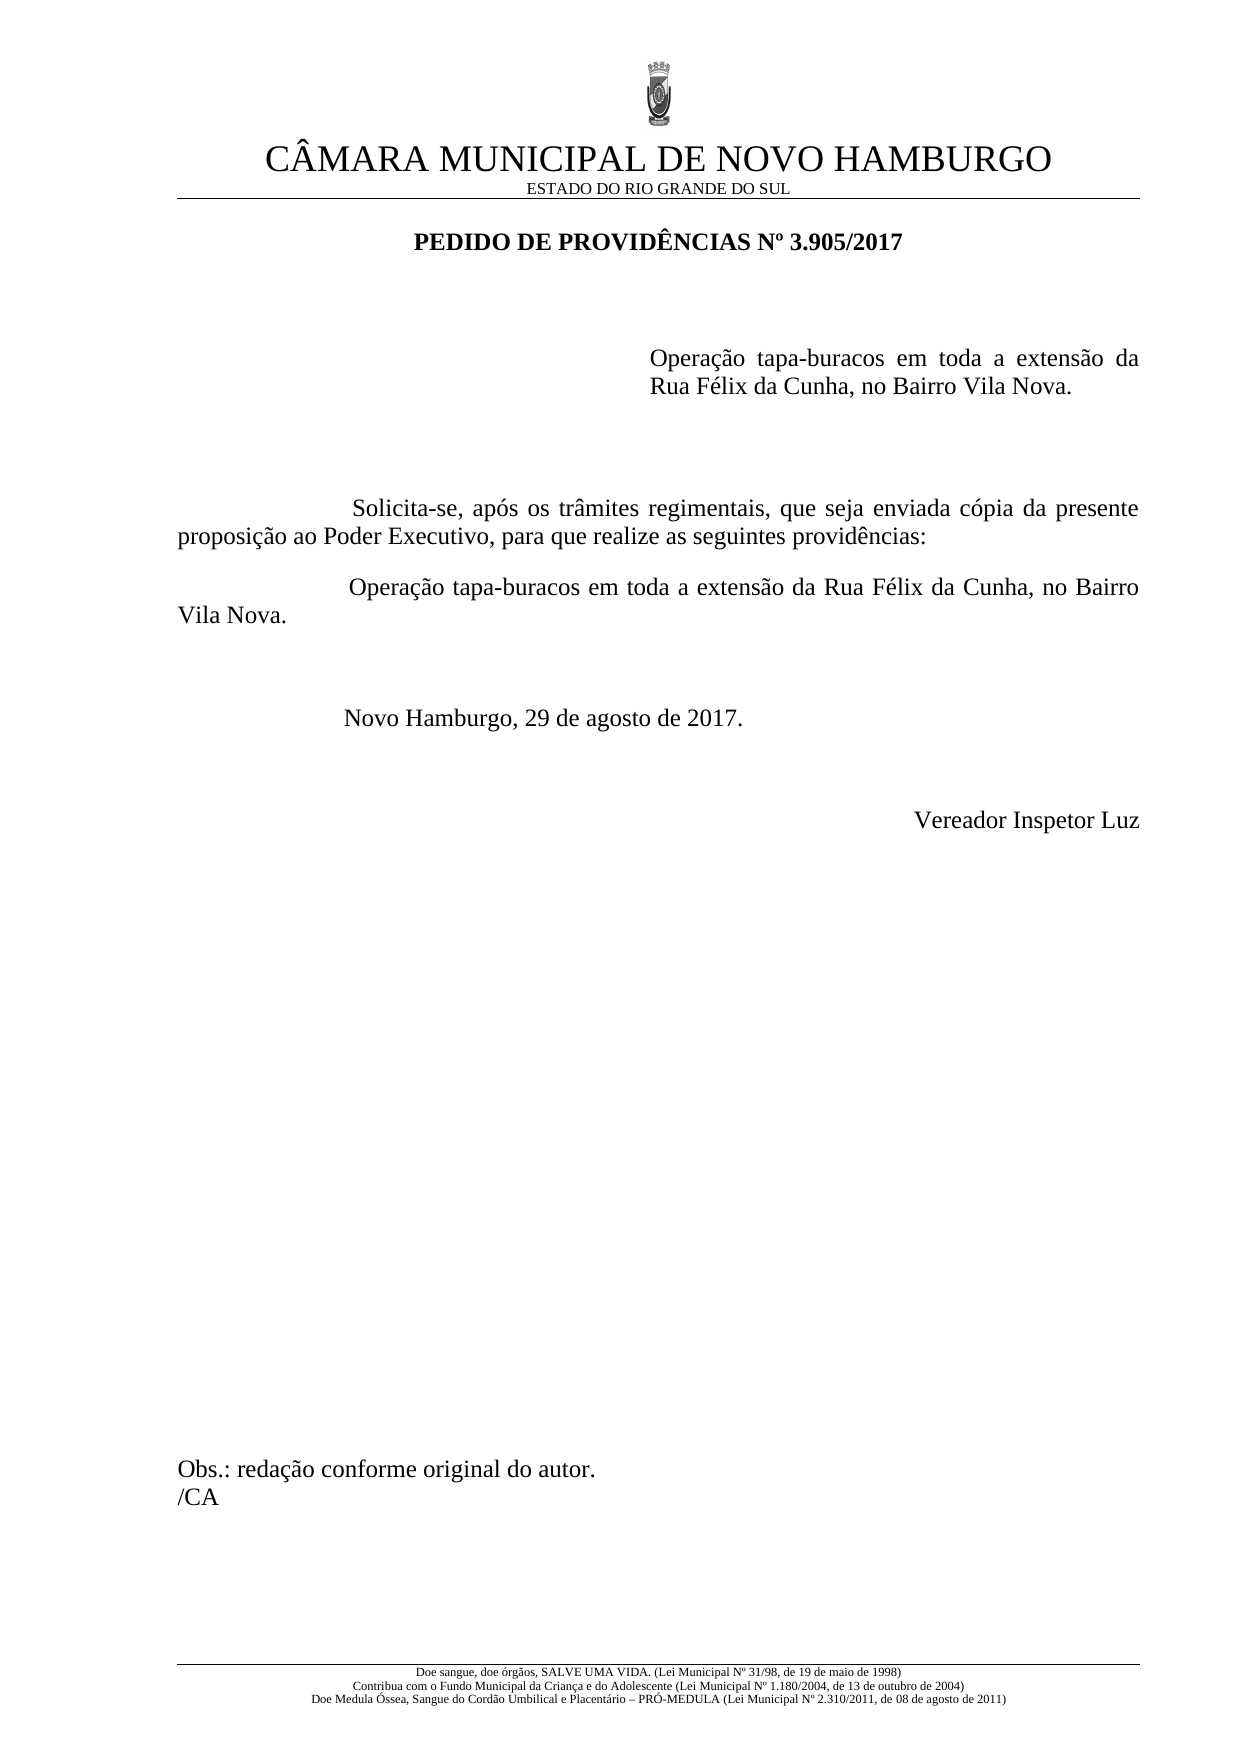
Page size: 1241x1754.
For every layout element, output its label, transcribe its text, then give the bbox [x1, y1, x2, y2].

text Operação tapa-buracos em toda a extensão da Rua Félix da Cunha, no Bairro Vila Nova. [177, 573, 1140, 629]
text Solicita-se, após os trâmites regimentais, que seja enviada cópia da presente proposição ao Poder Executivo, para que realize as seguintes providências: [177, 494, 1140, 550]
text Operação tapa-buracos em toda a extensão da Rua Félix da Cunha, no Bairro Vila Nova. [649, 344, 1140, 400]
text Obs.: redação conforme original do autor. [177, 1455, 1140, 1483]
text Vereador Inspetor Luz [177, 806, 1140, 834]
text /CA [177, 1483, 1140, 1511]
text PEDIDO DE PROVIDÊNCIAS Nº 3.905/2017 [177, 228, 1140, 256]
text Novo Hamburgo, 29 de agosto de 2017. [177, 704, 1140, 731]
